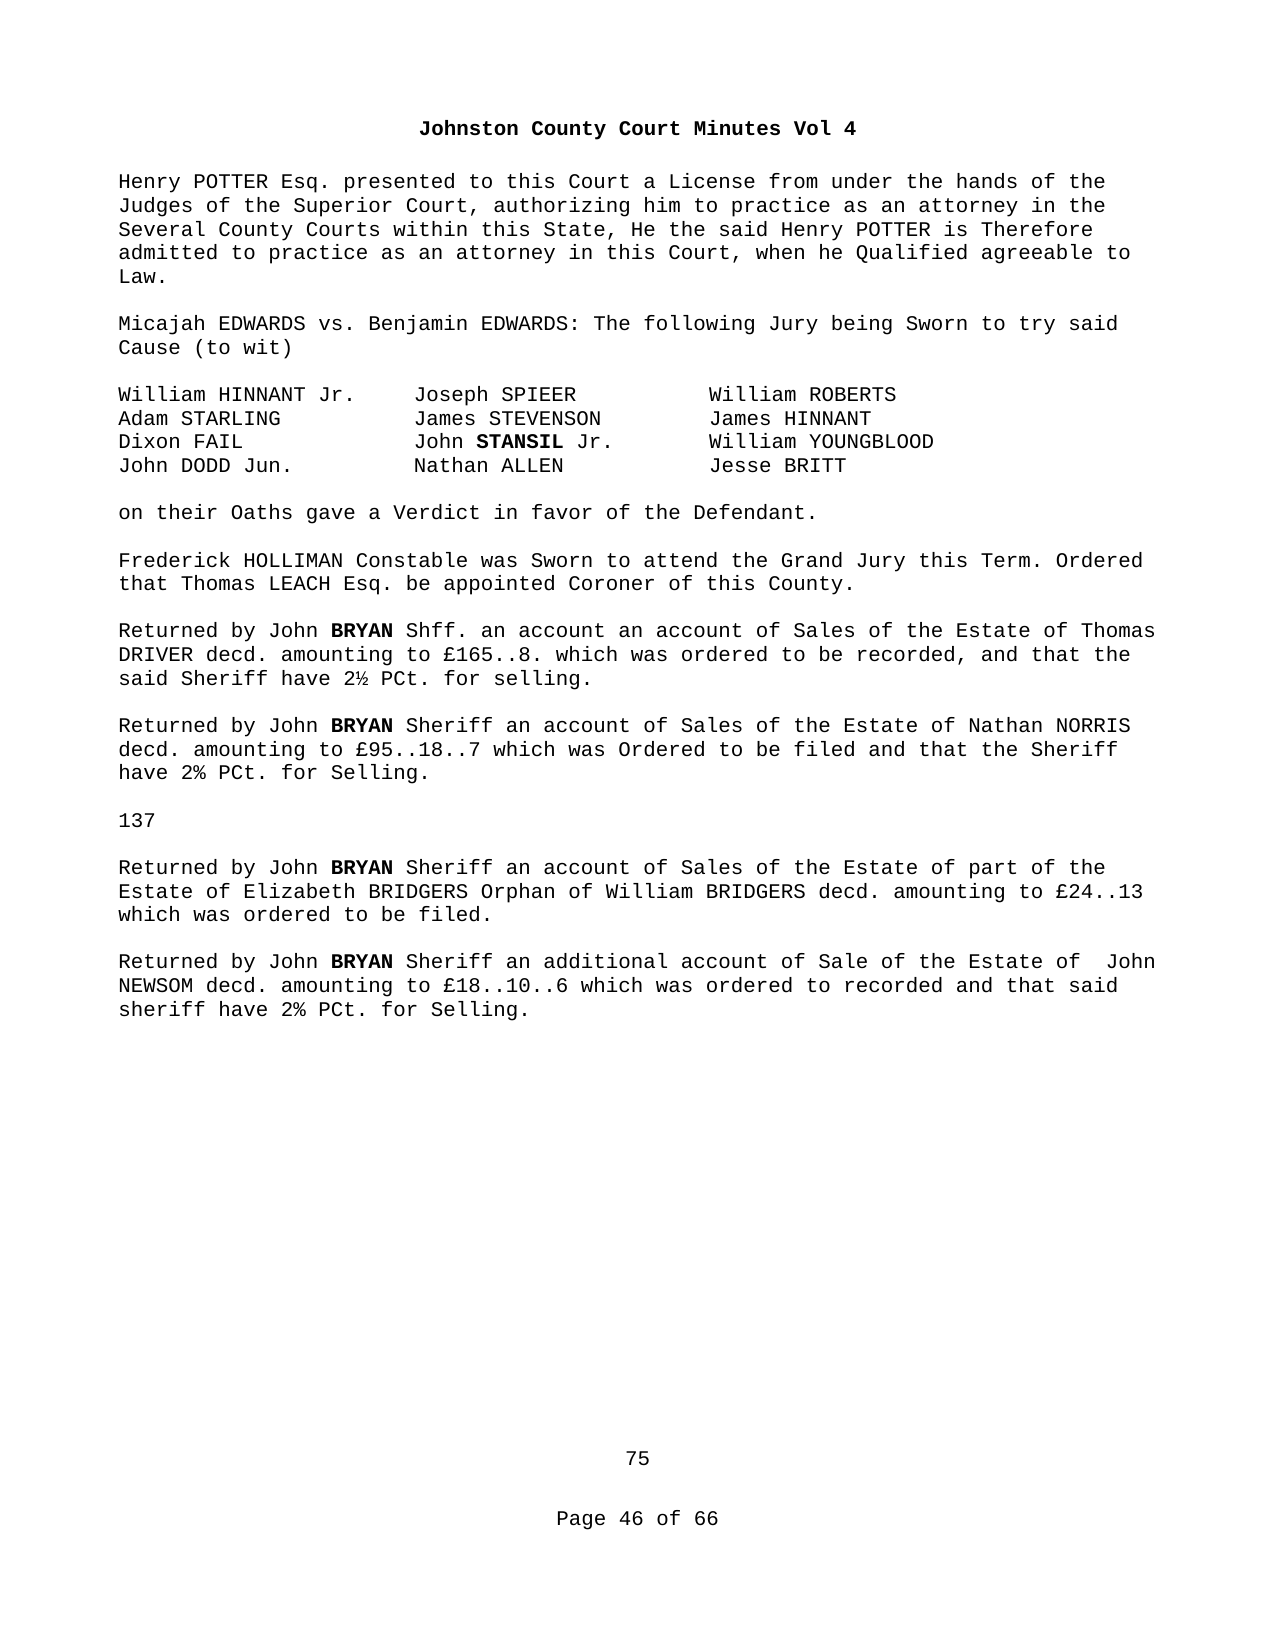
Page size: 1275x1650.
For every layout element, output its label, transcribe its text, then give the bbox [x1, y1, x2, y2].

text Micajah EDWARDS vs. Benjamin EDWARDS: The following Jury being Sworn to try said [118, 313, 1157, 337]
text on their Oaths gave a Verdict in favor of the Defendant. [118, 502, 1157, 526]
text Returned by John BRYAN Sheriff an account of Sales of the Estate of part of the Estate of Elizabeth BRIDGERS Orphan of William BRIDGERS decd. amounting to £24..13 which was ordered to be filed. [118, 857, 1157, 928]
text Dixon FAIL John STANSIL Jr. William YOUNGBLOOD [118, 431, 1157, 455]
text Henry POTTER Esq. presented to this Court a License from under the hands of the Judges of the Superior Court, authorizing him to practice as an attorney in the Several County Courts within this State, He the said Henry POTTER is Therefore admitted to practice as an attorney in this Court, when he Qualified agreeable to Law. [118, 171, 1157, 289]
text 75 [118, 1448, 1157, 1472]
text Returned by John BRYAN Sheriff an additional account of Sale of the Estate of John NEWSOM decd. amounting to £18..10..6 which was ordered to recorded and that said sheriff have 2% PCt. for Selling. [118, 952, 1157, 1022]
text 137 [118, 810, 1157, 833]
text Adam STARLING James STEVENSON James HINNANT [118, 408, 1157, 431]
text Cause (to wit) [118, 337, 1157, 360]
text Returned by John BRYAN Shff. an account an account of Sales of the Estate of Thomas DRIVER decd. amounting to £165..8. which was ordered to be recorded, and that the said Sheriff have 2½ PCt. for selling. [118, 621, 1157, 691]
text William HINNANT Jr. Joseph SPIEER William ROBERTS [118, 384, 1157, 408]
text Frederick HOLLIMAN Constable was Sworn to attend the Grand Jury this Term. Ordered that Thomas LEACH Esq. be appointed Coroner of this County. [118, 549, 1157, 597]
text Returned by John BRYAN Sheriff an account of Sales of the Estate of Nathan NORRIS decd. amounting to £95..18..7 which was Ordered to be filed and that the Sheriff have 2% PCt. for Selling. [118, 715, 1157, 786]
text John DODD Jun. Nathan ALLEN Jesse BRITT [118, 455, 1157, 479]
